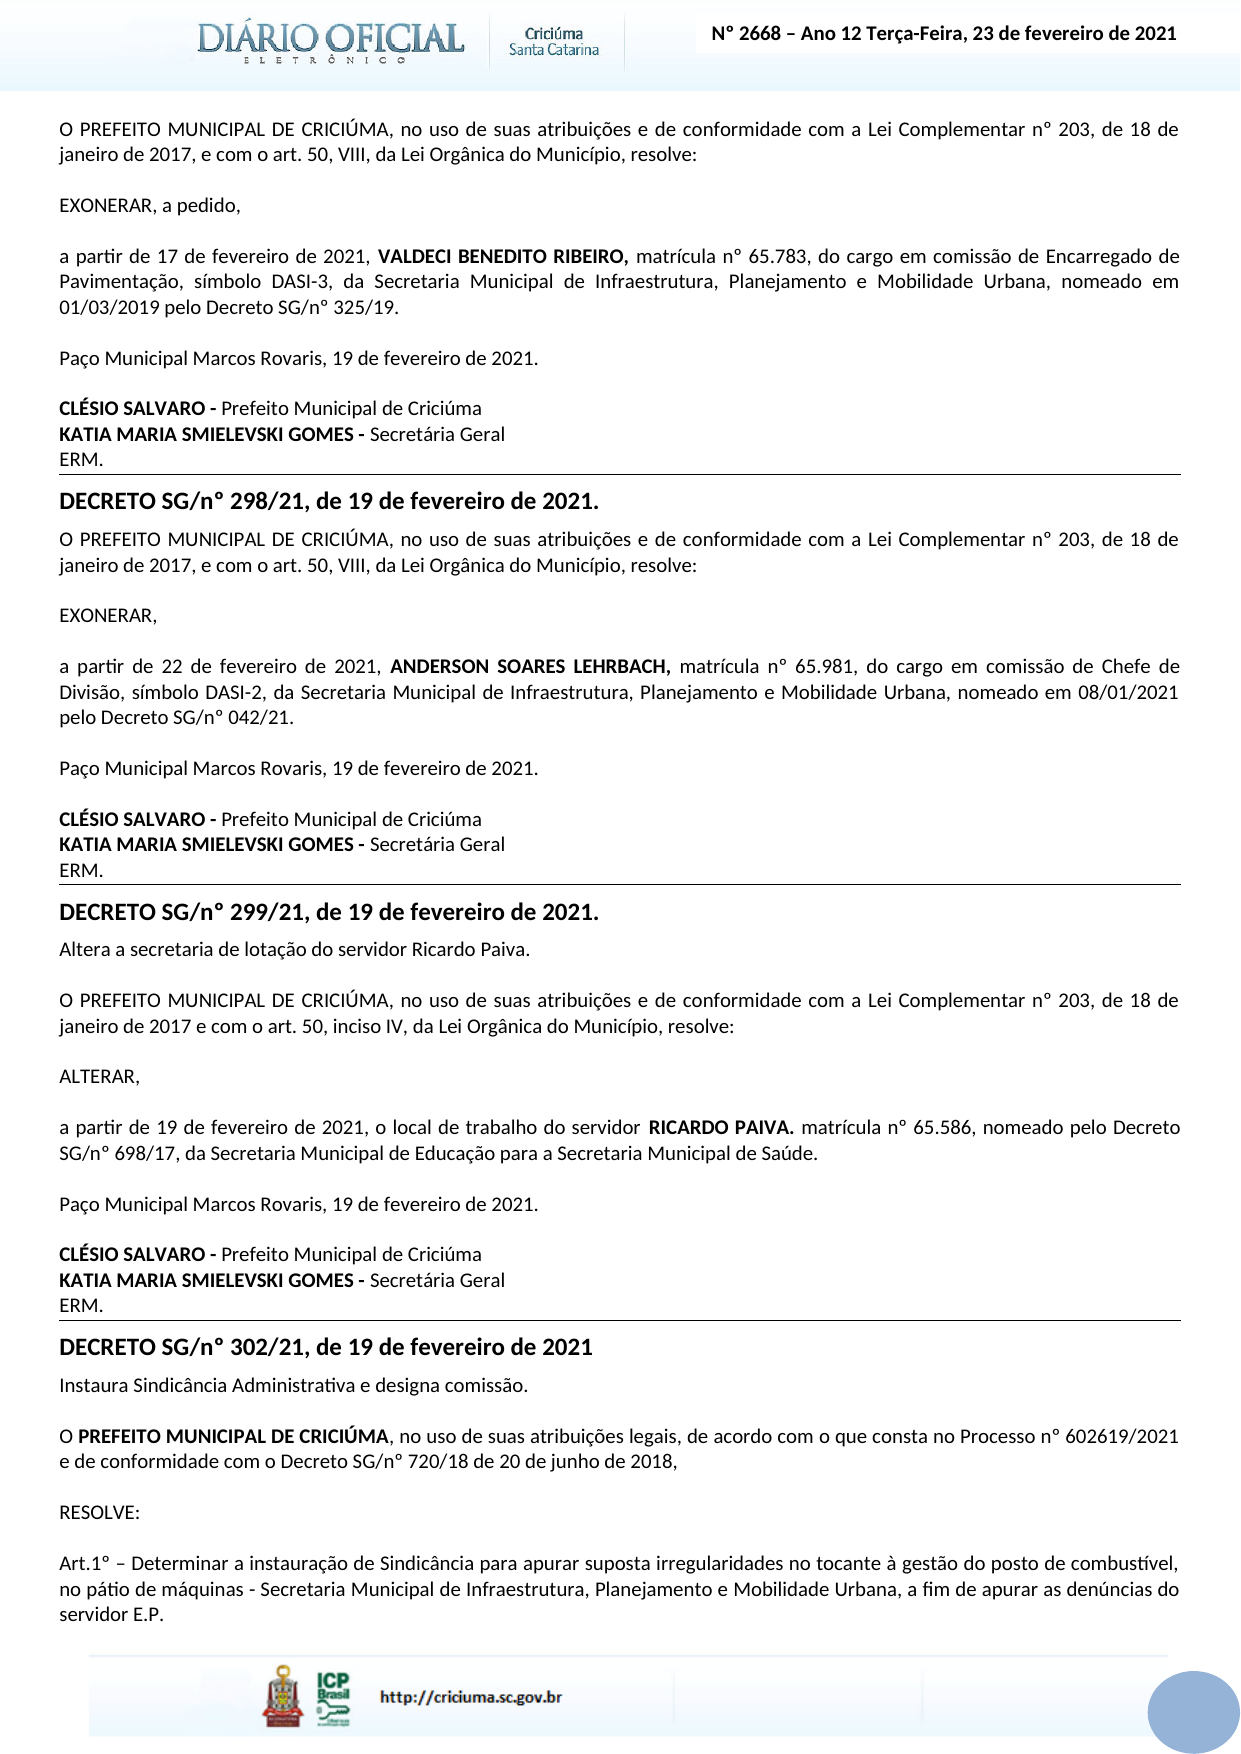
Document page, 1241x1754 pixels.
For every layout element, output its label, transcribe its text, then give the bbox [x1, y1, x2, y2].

text DECRETO SG/nº 302/21, de 19 de fevereiro de 2021 [59, 1331, 1181, 1362]
text a partir de 19 de fevereiro de 2021, o local de trabalho do servidor RICARDO PAIVA. matrícula nº 65.586, nomeado pelo Decreto SG/nº 698/17, da Secretaria Municipal de Educação para a Secretaria Municipal de Saúde. [59, 1114, 1181, 1165]
text KATIA MARIA SMIELEVSKI GOMES - Secretária Geral [59, 831, 1181, 857]
text Art.1º – Determinar a instauração de Sindicância para apurar suposta irregularidades no tocante à gestão do posto de combustível, no pátio de máquinas - Secretaria Municipal de Infraestrutura, Planejamento e Mobilidade Urbana, a fim de apurar as denúncias do servidor E.P. [59, 1550, 1181, 1627]
text DECRETO SG/nº 299/21, de 19 de fevereiro de 2021. [59, 896, 1181, 926]
text EXONERAR, [59, 603, 1181, 628]
text ERM. [59, 857, 1181, 884]
text EXONERAR, a pedido, [59, 192, 1181, 218]
text ERM. [59, 446, 1181, 474]
text CLÉSIO SALVARO - Prefeito Municipal de Criciúma [59, 396, 1181, 421]
text RESOLVE: [59, 1499, 1181, 1525]
text DECRETO SG/nº 298/21, de 19 de fevereiro de 2021. [59, 485, 1181, 516]
text O PREFEITO MUNICIPAL DE CRICIÚMA, no uso de suas atribuições legais, de acordo com o que consta no Processo nº 602619/2021 e de conformidade com o Decreto SG/nº 720/18 de 20 de junho de 2018, [59, 1423, 1181, 1474]
text O PREFEITO MUNICIPAL DE CRICIÚMA, no uso de suas atribuições e de conformidade com a Lei Complementar nº 203, de 18 de janeiro de 2017, e com o art. 50, VIII, da Lei Orgânica do Município, resolve: [59, 526, 1181, 577]
text ERM. [59, 1292, 1181, 1320]
text Altera a secretaria de lotação do servidor Ricardo Paiva. [59, 937, 1181, 962]
text O PREFEITO MUNICIPAL DE CRICIÚMA, no uso de suas atribuições e de conformidade com a Lei Complementar nº 203, de 18 de janeiro de 2017, e com o art. 50, VIII, da Lei Orgânica do Município, resolve: [59, 116, 1181, 167]
text Paço Municipal Marcos Rovaris, 19 de fevereiro de 2021. [59, 345, 1181, 370]
text Paço Municipal Marcos Rovaris, 19 de fevereiro de 2021. [59, 1191, 1181, 1216]
text CLÉSIO SALVARO - Prefeito Municipal de Criciúma [59, 806, 1181, 831]
text Paço Municipal Marcos Rovaris, 19 de fevereiro de 2021. [59, 755, 1181, 781]
text CLÉSIO SALVARO - Prefeito Municipal de Criciúma [59, 1242, 1181, 1267]
text ALTERAR, [59, 1064, 1181, 1089]
text O PREFEITO MUNICIPAL DE CRICIÚMA, no uso de suas atribuições e de conformidade com a Lei Complementar nº 203, de 18 de janeiro de 2017 e com o art. 50, inciso IV, da Lei Orgânica do Município, resolve: [59, 987, 1181, 1038]
text KATIA MARIA SMIELEVSKI GOMES - Secretária Geral [59, 421, 1181, 446]
text a partir de 22 de fevereiro de 2021, ANDERSON SOARES LEHRBACH, matrícula nº 65.981, do cargo em comissão de Chefe de Divisão, símbolo DASI-2, da Secretaria Municipal de Infraestrutura, Planejamento e Mobilidade Urbana, nomeado em 08/01/2021 pelo Decreto SG/nº 042/21. [59, 653, 1181, 730]
text a partir de 17 de fevereiro de 2021, VALDECI BENEDITO RIBEIRO, matrícula nº 65.783, do cargo em comissão de Encarregado de Pavimentação, símbolo DASI-3, da Secretaria Municipal de Infraestrutura, Planejamento e Mobilidade Urbana, nomeado em 01/03/2019 pelo Decreto SG/nº 325/19. [59, 243, 1181, 319]
text Instaura Sindicância Administrativa e designa comissão. [59, 1372, 1181, 1398]
text KATIA MARIA SMIELEVSKI GOMES - Secretária Geral [59, 1267, 1181, 1292]
